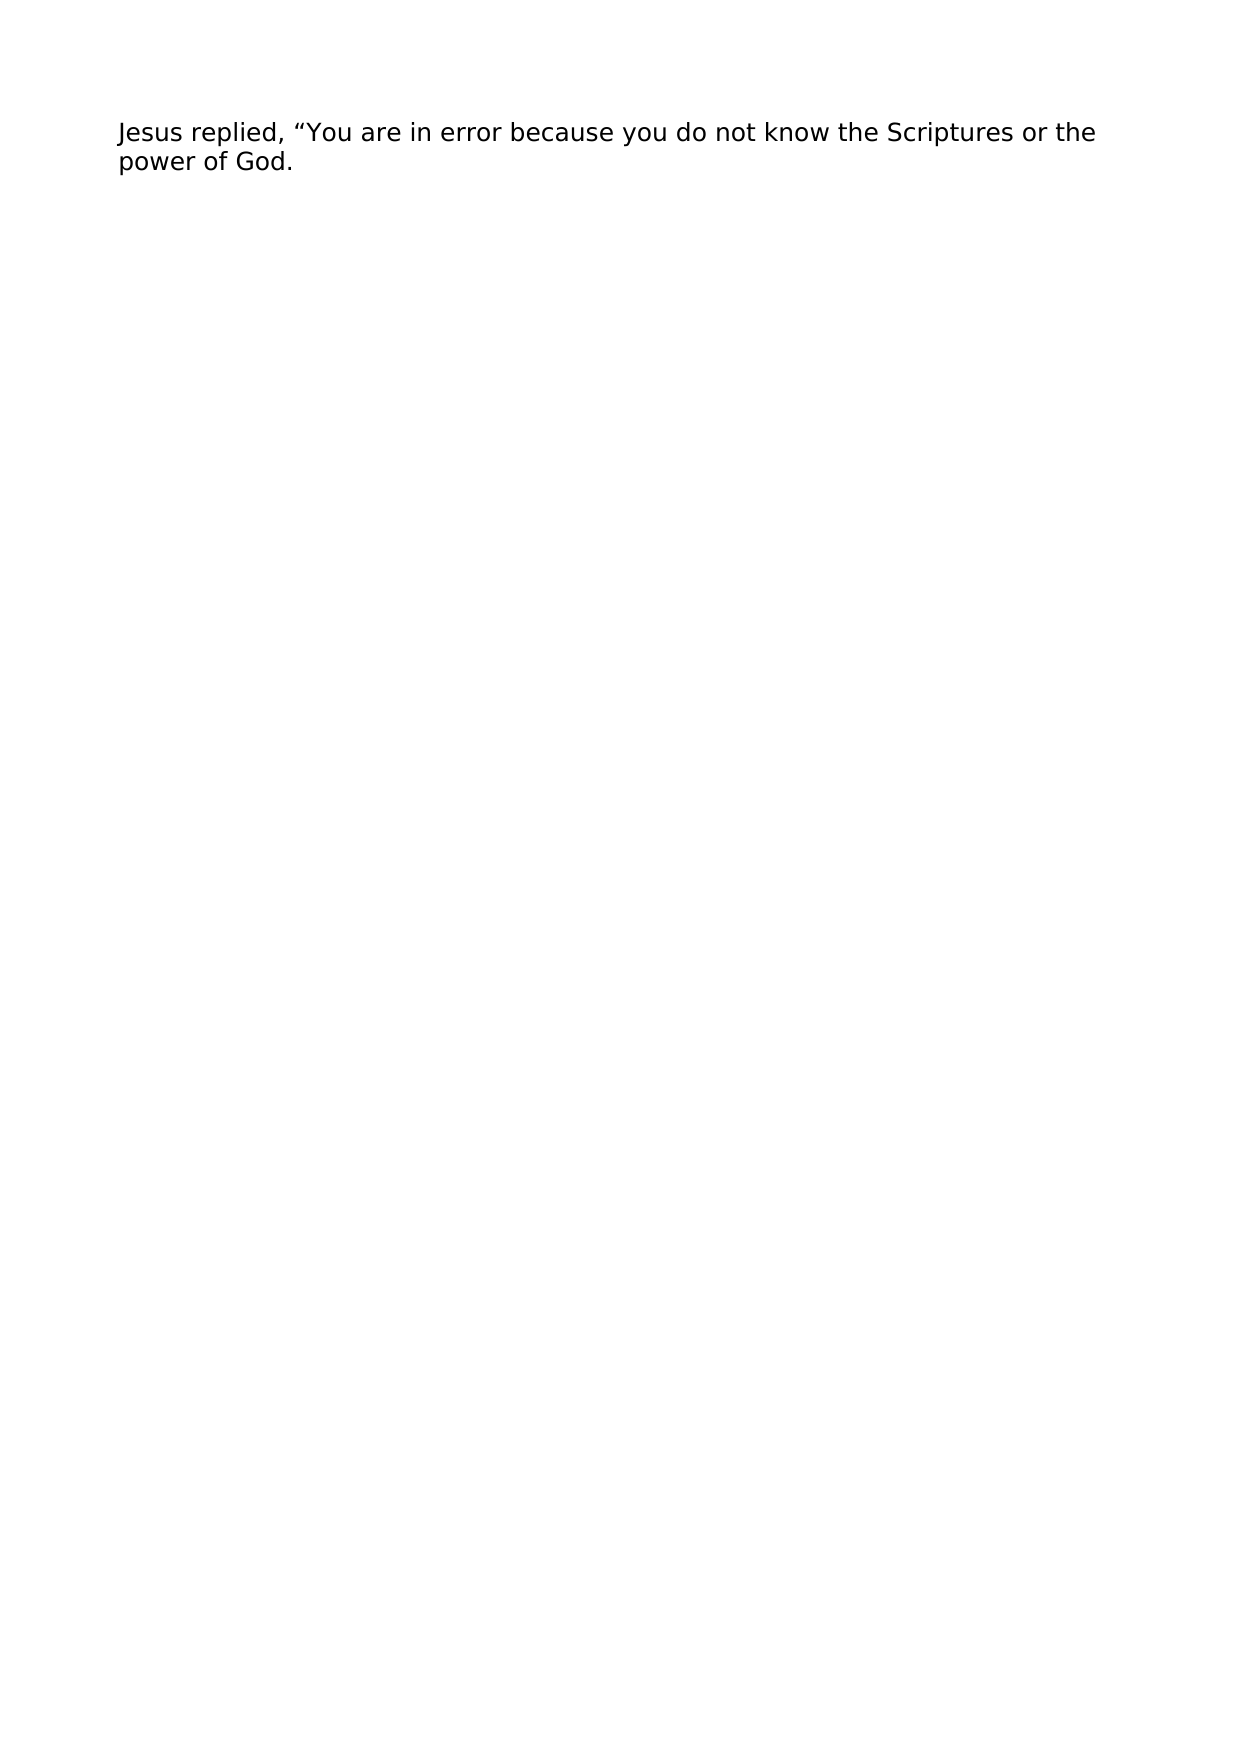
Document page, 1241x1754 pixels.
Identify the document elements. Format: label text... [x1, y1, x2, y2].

text Jesus replied, “You are in error because you do not know the Scriptures or the power of God. [118, 118, 1122, 176]
